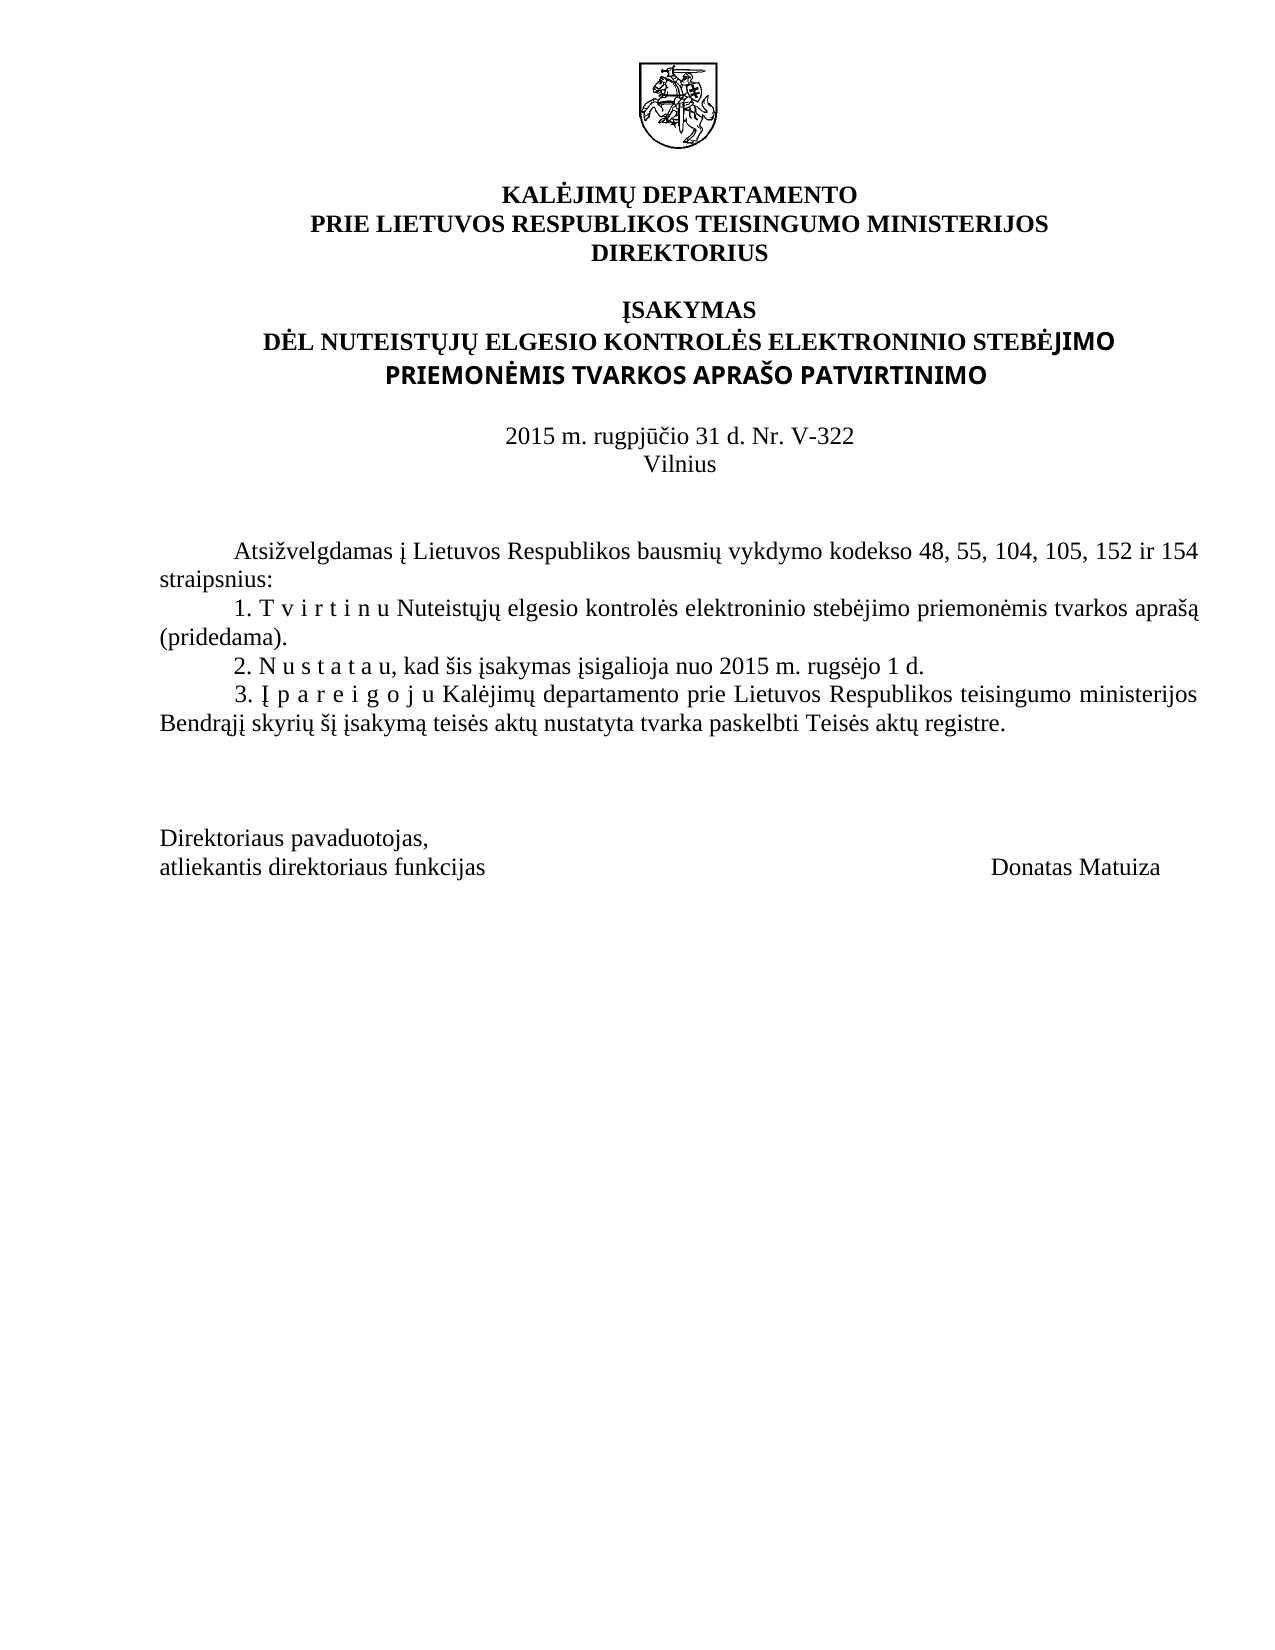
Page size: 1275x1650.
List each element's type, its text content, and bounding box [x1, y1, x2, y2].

text DIREKTORIUS [159, 238, 1200, 266]
text 2015 m. rugpjūčio 31 d. Nr. V-322 [159, 421, 1200, 449]
text Vilnius [159, 449, 1200, 478]
text 3. Į p a r e i g o j u Kalėjimų departamento prie Lietuvos Respublikos teisingumo ministerijos Bendrąjį skyrių šį įsakymą teisės aktų nustatyta tvarka paskelbti Teisės aktų registre. [159, 679, 1200, 737]
text DĖL Nuteistųjų elgesio kontrolės elektroninio stebėjimo priemonėmis tvarkos aprašO PATVIRTINIMO [178, 324, 1200, 392]
text KALĖJIMŲ DEPARTAMENTO [159, 180, 1200, 209]
text PRIE LIETUVOS RESPUBLIKOS TEISINGUMO MINISTERIJOS [159, 209, 1200, 238]
text 1. T v i r t i n u Nuteistųjų elgesio kontrolės elektroninio stebėjimo priemonėmis tvarkos aprašą (pridedama). [159, 593, 1200, 651]
text 2. N u s t a t a u, kad šis įsakymas įsigalioja nuo 2015 m. rugsėjo 1 d. [159, 651, 1200, 679]
text Įsakymas [178, 295, 1200, 324]
text atliekantis direktoriaus funkcijas Donatas Matuiza [159, 852, 1200, 881]
text Atsižvelgdamas į Lietuvos Respublikos bausmių vykdymo kodekso 48, 55, 104, 105, 152 ir 154 straipsnius: [159, 536, 1200, 593]
text Direktoriaus pavaduotojas, [159, 823, 1200, 852]
